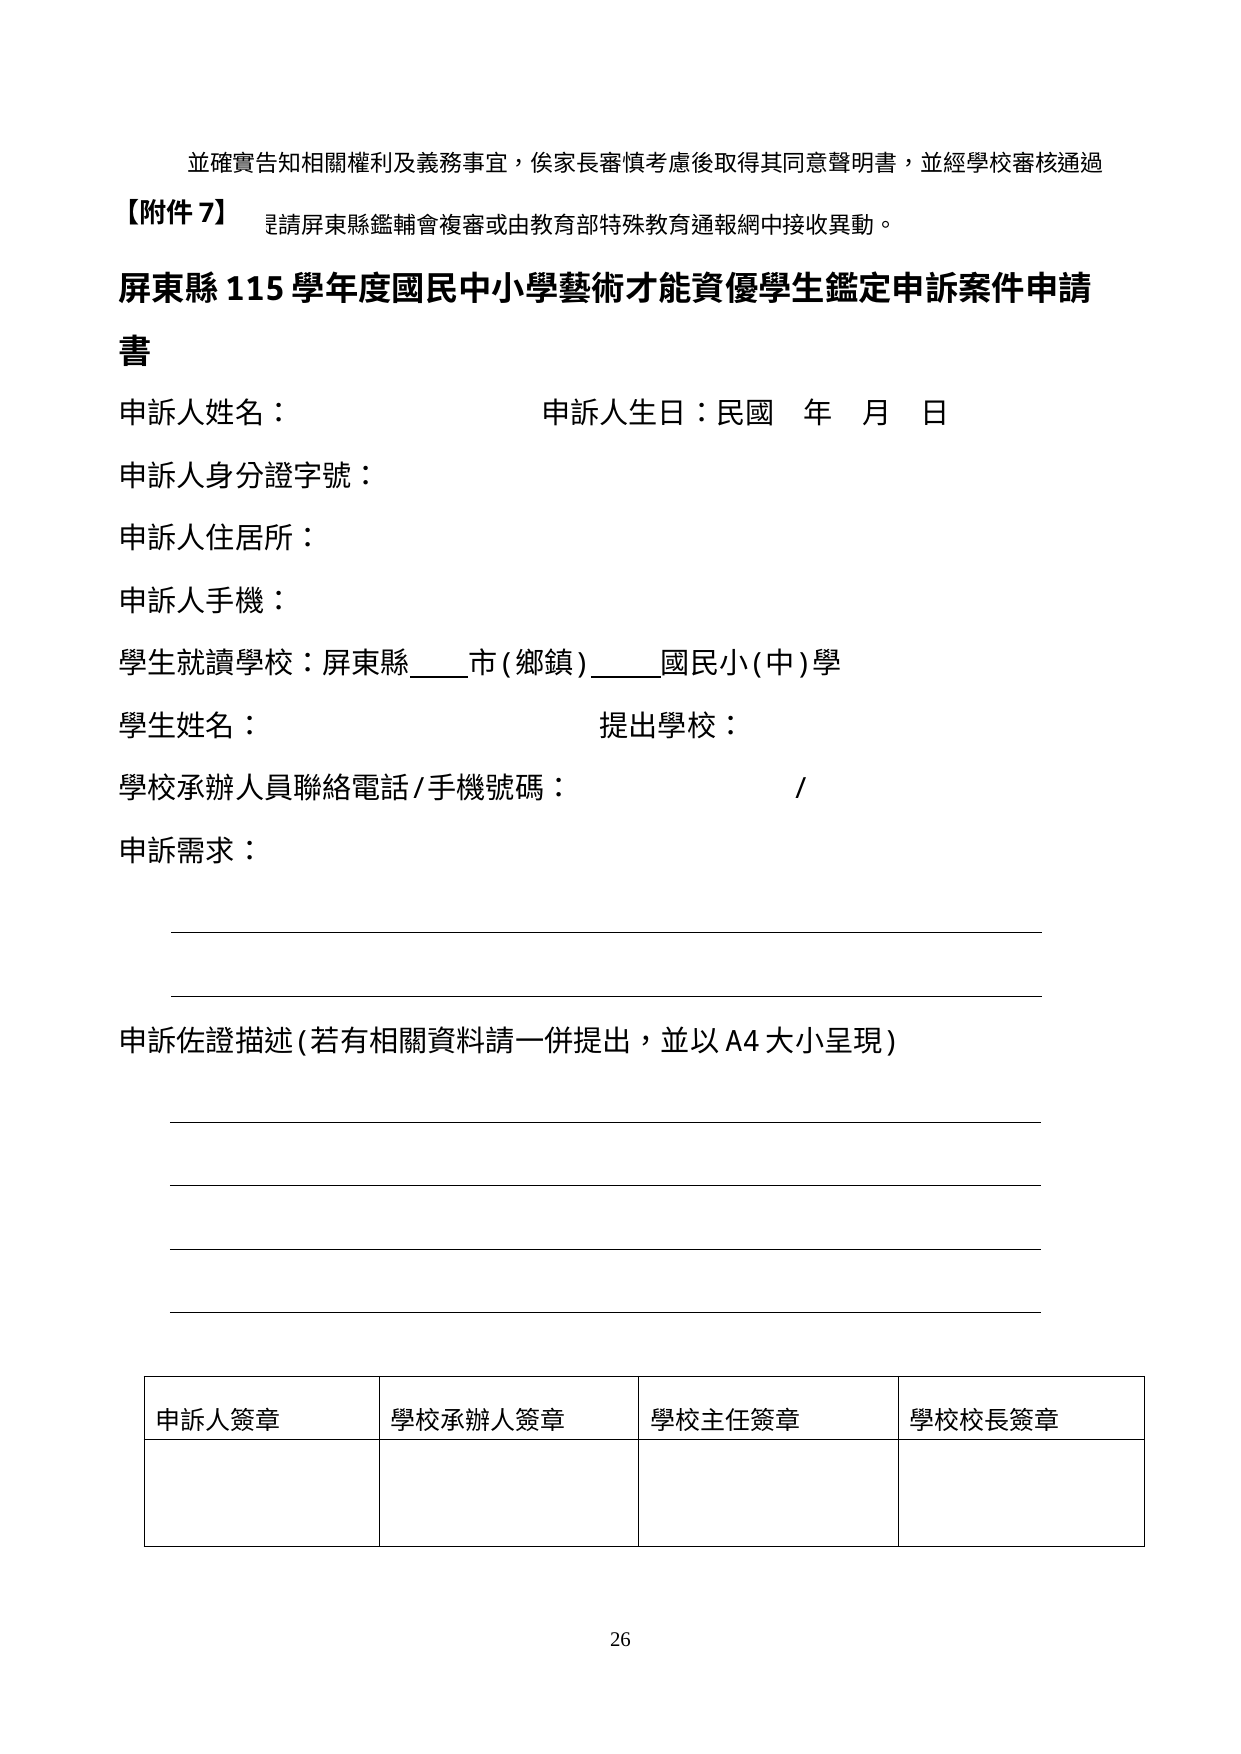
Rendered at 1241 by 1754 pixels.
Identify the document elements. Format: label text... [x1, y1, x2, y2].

table_cell [145, 1440, 379, 1546]
table_cell [170, 1123, 1041, 1185]
table_cell [171, 933, 1042, 996]
table_header 申訴人簽章 [145, 1377, 379, 1439]
table_cell [899, 1440, 1144, 1546]
text 申訴人身分證字號： [118, 432, 1122, 494]
table_header 學校主任簽章 [639, 1377, 898, 1439]
text 學校承辦人員聯絡電話/手機號碼： / [118, 744, 1122, 807]
text 申訴需求： [118, 807, 1122, 869]
text 申訴人手機： [118, 557, 1122, 619]
text 學生就讀學校：屏東縣 市(鄉鎮) 國民小(中)學 [118, 619, 1122, 682]
text 申訴人住居所： [118, 494, 1122, 557]
text 申訴佐證描述(若有相關資料請一併提出，並以A4大小呈現) [118, 997, 1122, 1059]
table_cell [170, 1186, 1041, 1249]
table_header 學校承辦人簽章 [380, 1377, 638, 1439]
table_header 學校校長簽章 [899, 1377, 1144, 1439]
text 【附件7】 [112, 191, 260, 230]
table_header [170, 1059, 1041, 1122]
table_cell [170, 1250, 1041, 1312]
text 備註：學校接受家長提出「放棄接受特殊教育服務聲明書」後，應召開會議邀請申請家長充分溝通並確實告知相關權利及義務事宜，俟家長審慎考慮後取得其同意聲明書，並經學校審核通過後再行提請屏東縣鑑輔會複審或由教育部特殊教育通報網中接收異動。 [118, 119, 1122, 244]
text 學生姓名： 提出學校： [118, 682, 1122, 744]
table_cell [639, 1440, 898, 1546]
table_header [171, 870, 1042, 932]
text 申訴人姓名： 申訴人生日：民國 年 月 日 [118, 369, 1122, 432]
text 屏東縣115學年度國民中小學藝術才能資優學生鑑定申訴案件申請書 [97, 183, 1122, 369]
table_cell [380, 1440, 638, 1546]
